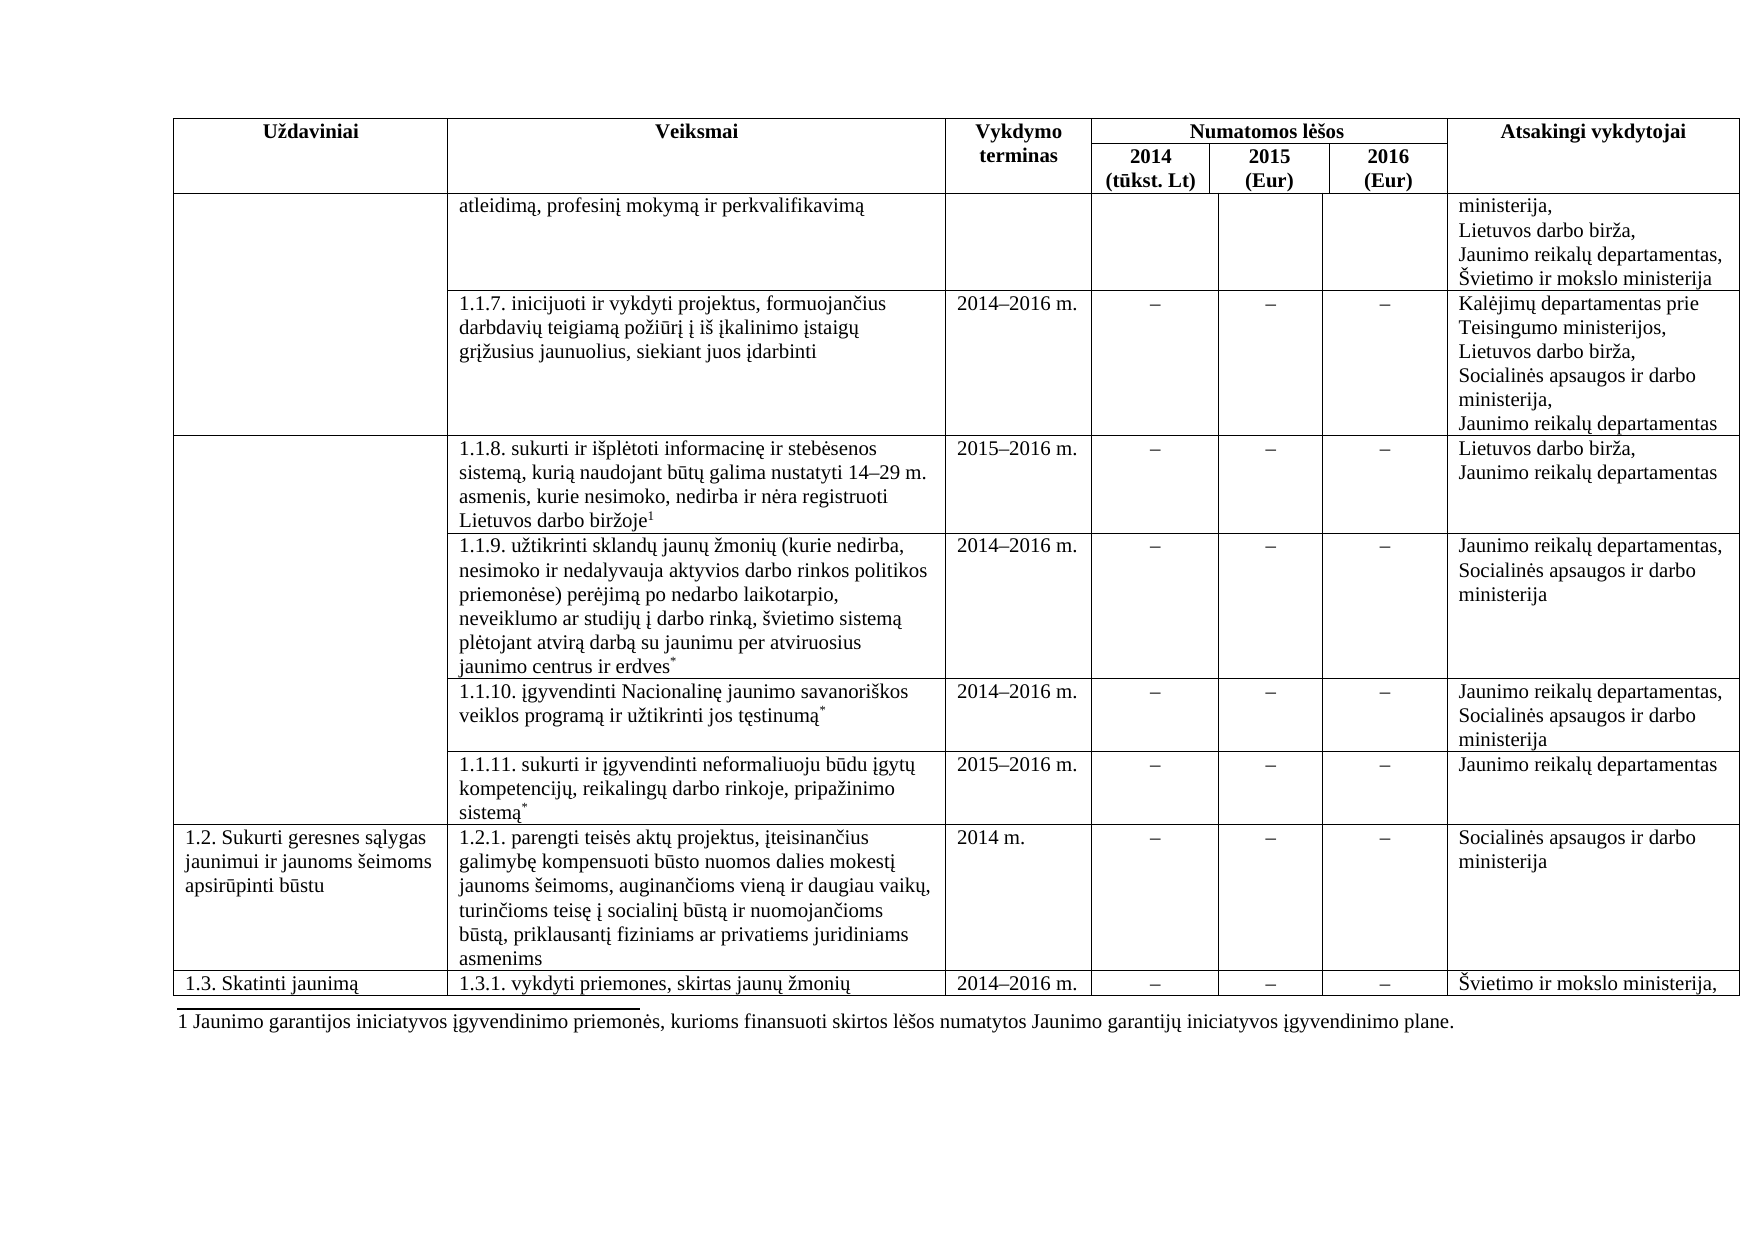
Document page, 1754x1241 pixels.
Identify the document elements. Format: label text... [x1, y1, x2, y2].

table_cell 2014–2016 m. [946, 679, 1091, 751]
table_cell 1.1.7. inicijuoti ir vykdyti projektus, formuojančius darbdavių teigiamą požiūrį į iš įkalinimo įstaigų grįžusius jaunuolius, siekiant juos įdarbinti [448, 291, 945, 435]
table_cell Jaunimo reikalų departamentas [1448, 752, 1739, 824]
table_cell 1.2.1. parengti teisės aktų projektus, įteisinančius galimybę kompensuoti būsto nuomos dalies mokestį jaunoms šeimoms, auginančioms vieną ir daugiau vaikų, turinčioms teisę į socialinį būstą ir nuomojančioms būstą, priklausantį fiziniams ar privatiems juridiniams asmenims [448, 825, 945, 970]
table_cell – [1219, 436, 1322, 532]
table_header Numatomos lėšos [1092, 119, 1447, 143]
table_cell 1.3.1. vykdyti priemones, skirtas jaunų žmonių [448, 971, 945, 995]
table_cell 1.1.11. sukurti ir įgyvendinti neformaliuoju būdu įgytų kompetencijų, reikalingų darbo rinkoje, pripažinimo sistemą* [448, 752, 945, 824]
table_cell 2014–2016 m. [946, 291, 1091, 435]
table_cell – [1092, 679, 1218, 751]
table_cell 2015–2016 m. [946, 436, 1091, 532]
table_cell 1.3. Skatinti jaunimą [174, 971, 447, 995]
table_cell – [1092, 825, 1218, 970]
table_header Atsakingi vykdytojai [1448, 119, 1739, 192]
table_cell 2014–2016 m. [946, 534, 1091, 678]
table_cell – [1092, 971, 1218, 995]
table_cell – [1219, 752, 1322, 824]
table_cell ministerija, Lietuvos darbo birža, Jaunimo reikalų departamentas, Švietimo ir mokslo ministerija [1448, 194, 1739, 290]
table_cell atleidimą, profesinį mokymą ir perkvalifikavimą [448, 194, 945, 290]
table_cell – [1219, 971, 1322, 995]
table_cell 2016 (Eur) [1330, 144, 1447, 192]
table_cell 2014 (tūkst. Lt) [1092, 144, 1209, 192]
table_cell – [1219, 679, 1322, 751]
table_cell 1.2. Sukurti geresnes sąlygas jaunimui ir jaunoms šeimoms apsirūpinti būstu [174, 825, 447, 970]
table_cell – [1323, 825, 1447, 970]
table_cell Kalėjimų departamentas prie Teisingumo ministerijos, Lietuvos darbo birža, Socialinės apsaugos ir darbo ministerija, Jaunimo reikalų departamentas [1448, 291, 1739, 435]
table_cell – [1092, 291, 1218, 435]
table_cell – [1219, 291, 1322, 435]
table_cell [174, 194, 447, 435]
table_cell 2015 (Eur) [1210, 144, 1329, 192]
table_cell – [1092, 534, 1218, 678]
table_cell [1219, 194, 1322, 290]
table_cell – [1323, 291, 1447, 435]
table_cell Švietimo ir mokslo ministerija, [1448, 971, 1739, 995]
table_cell 2014 m. [946, 825, 1091, 970]
table_cell [1323, 194, 1447, 290]
table_cell [174, 436, 447, 824]
table_cell Jaunimo reikalų departamentas, Socialinės apsaugos ir darbo ministerija [1448, 679, 1739, 751]
table_header Vykdymo terminas [946, 119, 1091, 192]
table_cell – [1323, 534, 1447, 678]
table_cell – [1323, 752, 1447, 824]
table_cell [946, 194, 1091, 290]
table_cell – [1092, 436, 1218, 532]
table_cell [1092, 194, 1218, 290]
table_cell 1.1.9. užtikrinti sklandų jaunų žmonių (kurie nedirba, nesimoko ir nedalyvauja aktyvios darbo rinkos politikos priemonėse) perėjimą po nedarbo laikotarpio, neveiklumo ar studijų į darbo rinką, švietimo sistemą plėtojant atvirą darbą su jaunimu per atviruosius jaunimo centrus ir erdves* [448, 534, 945, 678]
table_cell Socialinės apsaugos ir darbo ministerija [1448, 825, 1739, 970]
table_cell Jaunimo reikalų departamentas, Socialinės apsaugos ir darbo ministerija [1448, 534, 1739, 678]
table_header Uždaviniai [174, 119, 447, 192]
table_cell – [1219, 825, 1322, 970]
table_cell 2015–2016 m. [946, 752, 1091, 824]
table_cell – [1323, 436, 1447, 532]
table_cell 1.1.10. įgyvendinti Nacionalinę jaunimo savanoriškos veiklos programą ir užtikrinti jos tęstinumą* [448, 679, 945, 751]
table_cell – [1219, 534, 1322, 678]
table_cell Lietuvos darbo birža, Jaunimo reikalų departamentas [1448, 436, 1739, 532]
table_cell – [1323, 679, 1447, 751]
table_cell – [1092, 752, 1218, 824]
table_cell 1.1.8. sukurti ir išplėtoti informacinę ir stebėsenos sistemą, kurią naudojant būtų galima nustatyti 14–29 m. asmenis, kurie nesimoko, nedirba ir nėra registruoti Lietuvos darbo biržoje [448, 436, 945, 532]
table_cell 2014–2016 m. [946, 971, 1091, 995]
table_header Veiksmai [448, 119, 945, 192]
table_cell – [1323, 971, 1447, 995]
